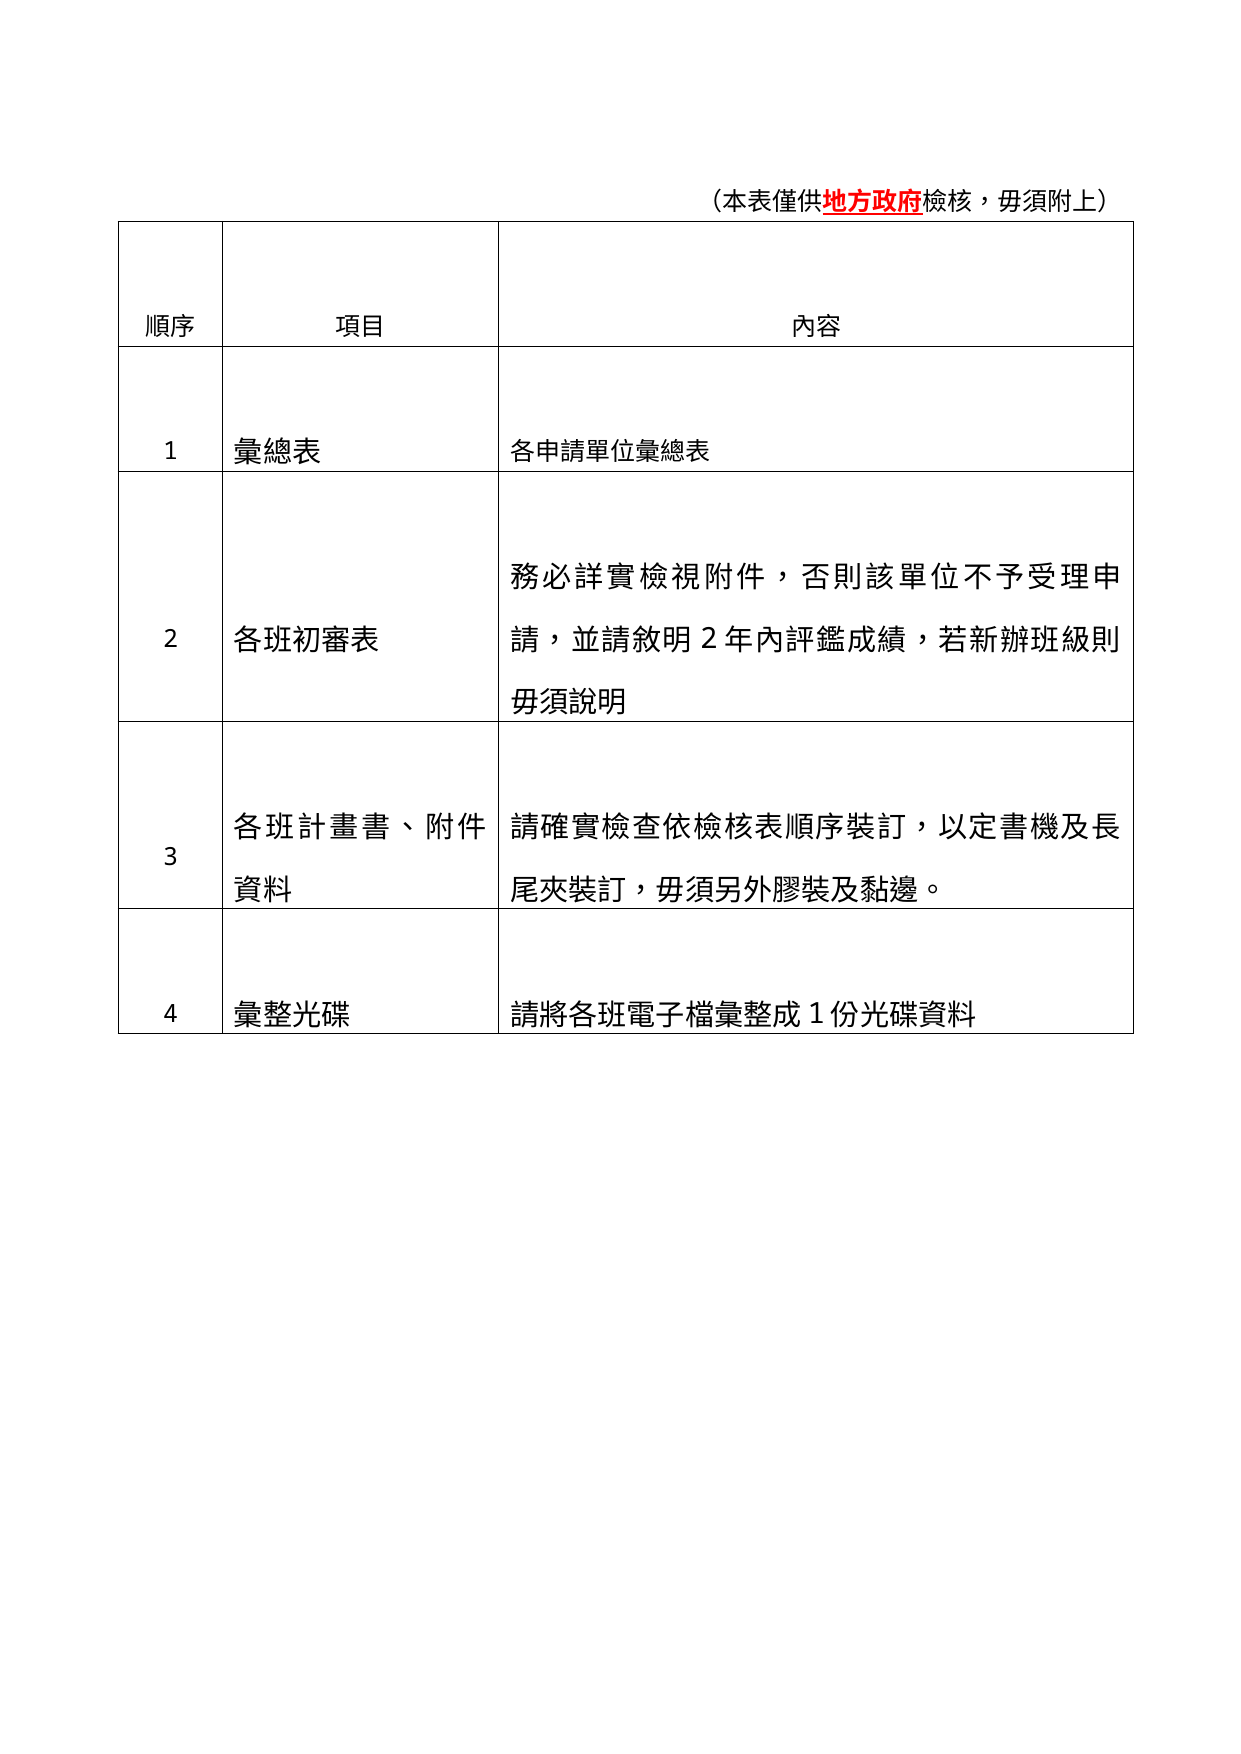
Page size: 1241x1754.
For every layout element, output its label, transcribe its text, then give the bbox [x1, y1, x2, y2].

table_cell 2 [119, 472, 222, 721]
table_cell 4 [119, 909, 222, 1033]
table_cell 各申請單位彙總表 [499, 347, 1133, 471]
table_cell 1 [119, 347, 222, 471]
table_cell 請確實檢查依檢核表順序裝訂，以定書機及長尾夾裝訂，毋須另外膠裝及黏邊。 [499, 722, 1133, 908]
table_cell 各班初審表 [223, 472, 498, 721]
table_cell 彙整光碟 [223, 909, 498, 1033]
table_cell 彙總表 [223, 347, 498, 471]
table_cell 務必詳實檢視附件，否則該單位不予受理申請，並請敘明2年內評鑑成績，若新辦班級則毋須說明 [499, 472, 1133, 721]
table_header 內容 [499, 222, 1133, 346]
text （本表僅供地方政府檢核，毋須附上） [118, 158, 1122, 221]
table_header 項目 [223, 222, 498, 346]
table_cell 3 [119, 722, 222, 908]
table_header 順序 [119, 222, 222, 346]
table_cell 各班計畫書、附件資料 [223, 722, 498, 908]
table_cell 請將各班電子檔彙整成1份光碟資料 [499, 909, 1133, 1033]
